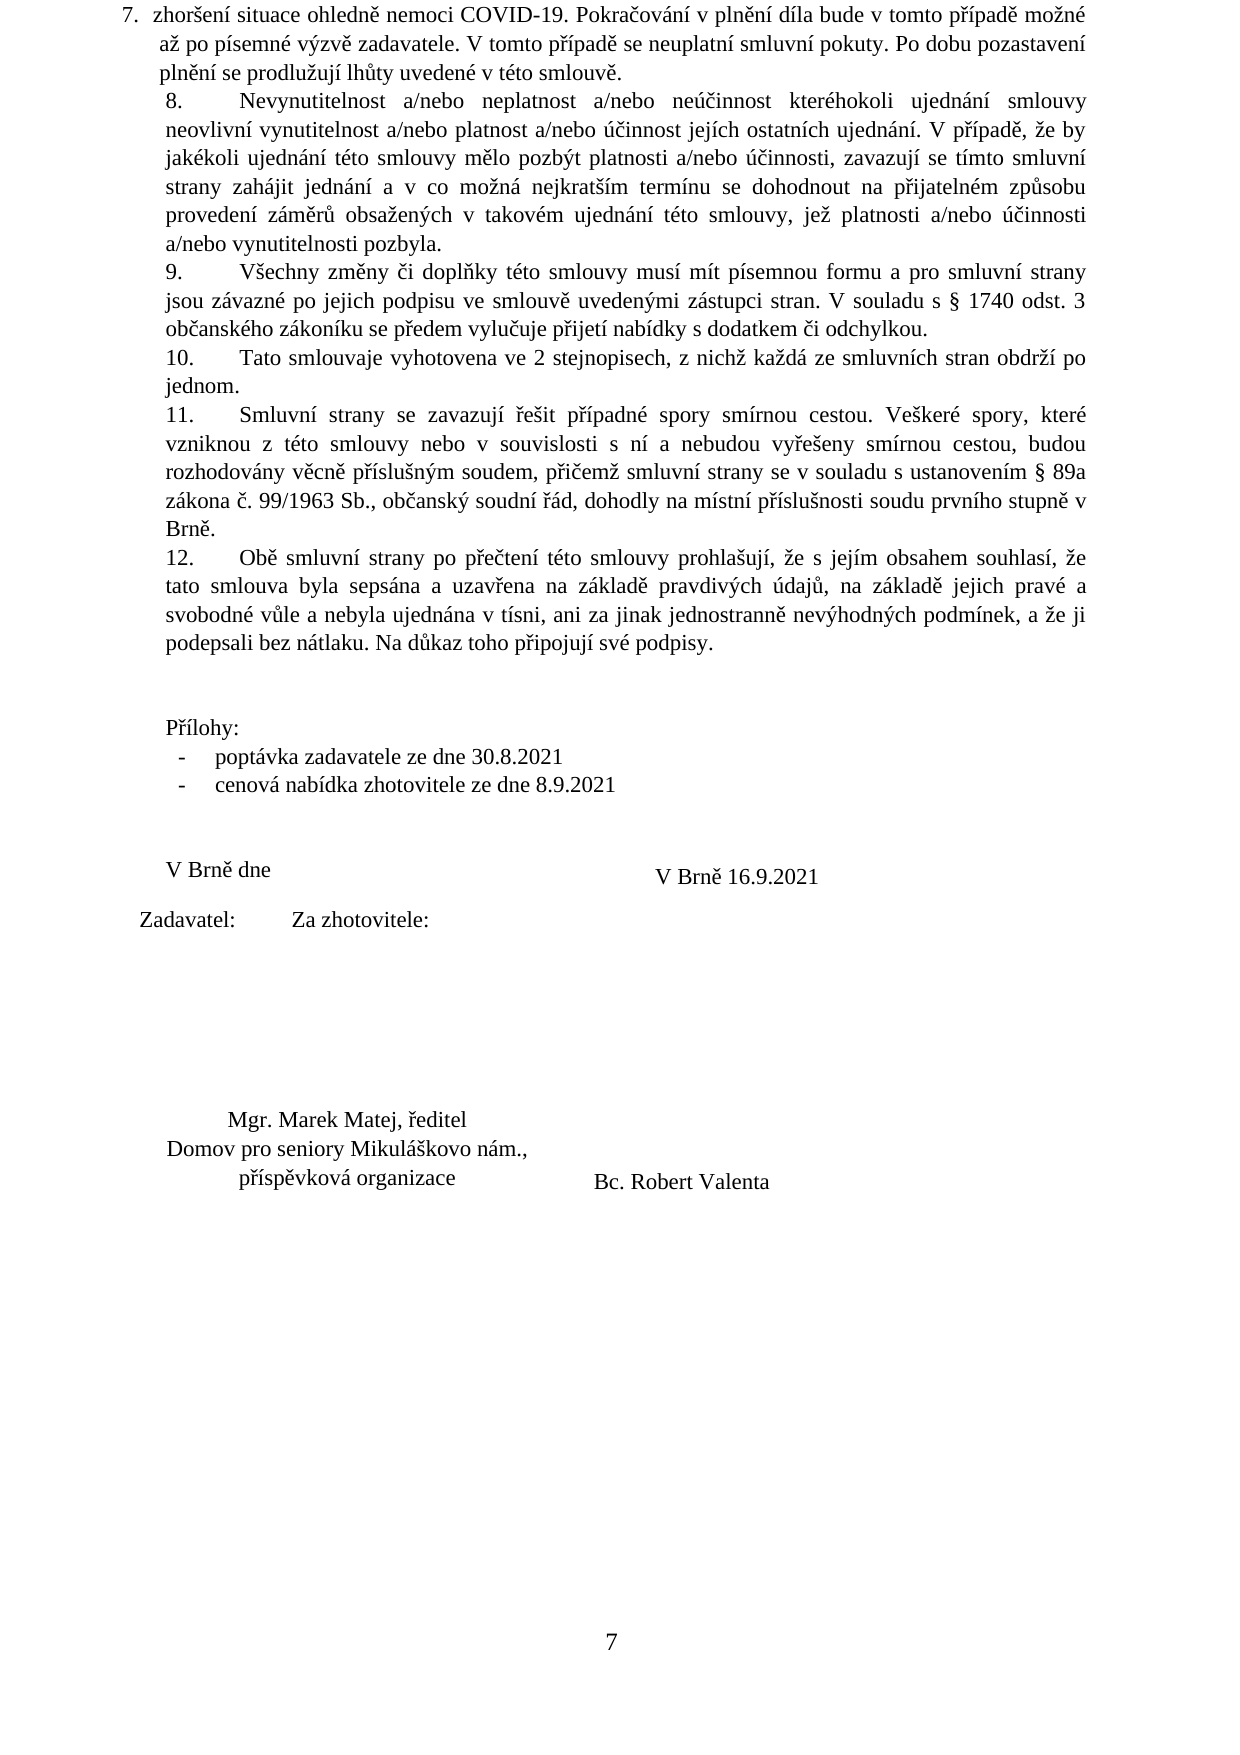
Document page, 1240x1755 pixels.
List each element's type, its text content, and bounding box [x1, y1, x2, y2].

list Tato smlouvaje vyhotovena ve 2 stejnopisech, z nichž každá ze smluvních stran obdrží po jednom. [165, 342, 1088, 399]
list Nevynutitelnost a/nebo neplatnost a/nebo neúčinnost kteréhokoli ujednání smlouvy neovlivní vynutitelnost a/nebo platnost a/nebo účinnost jejích ostatních ujednání. V případě, že by jakékoli ujednání této smlouvy mělo pozbýt platnosti a/nebo účinnosti, zavazují se tímto smluvní strany zahájit jednání a v co možná nejkratším termínu se dohodnout na přijatelném způsobu provedení záměrů obsažených v takovém ujednání této smlouvy, jež platnosti a/nebo účinnosti a/nebo vynutitelnosti pozbyla. [165, 86, 1088, 257]
text Za zhotovitele: [248, 909, 1088, 932]
text Bc. Robert Valenta [165, 1171, 1088, 1194]
list Smluvní strany se zavazují řešit případné spory smírnou cestou. Veškeré spory, které vzniknou z této smlouvy nebo v souvislosti s ní a nebudou vyřešeny smírnou cestou, budou rozhodovány věcně příslušným soudem, přičemž smluvní strany se v souladu s ustanovením § 89a zákona č. 99/1963 Sb., občanský soudní řád, dohodly na místní příslušnosti soudu prvního stupně v Brně. [165, 399, 1088, 542]
text Mgr. Marek Matej, ředitel Domov pro seniory Mikuláškovo nám., příspěvková organizace [147, 1105, 548, 1191]
text V Brně dne [165, 858, 1088, 882]
list zhoršení situace ohledně nemoci COVID-19. Pokračování v plnění díla bude v tomto případě možné až po písemné výzvě zadavatele. V tomto případě se neuplatní smluvní pokuty. Po dobu pozastavení plnění se prodlužují lhůty uvedené v této smlouvě. [122, 0, 1088, 86]
text Zadavatel: [139, 909, 248, 932]
text Přílohy: [165, 713, 1088, 741]
text V Brně 16.9.2021 [655, 866, 837, 889]
list poptávka zadavatele ze dne 30.8.2021 [178, 741, 1088, 770]
list Všechny změny či doplňky této smlouvy musí mít písemnou formu a pro smluvní strany jsou závazné po jejich podpisu ve smlouvě uvedenými zástupci stran. V souladu s § 1740 odst. 3 občanského zákoníku se předem vylučuje přijetí nabídky s dodatkem či odchylkou. [165, 257, 1088, 342]
list cenová nabídka zhotovitele ze dne 8.9.2021 [178, 770, 1088, 798]
list Obě smluvní strany po přečtení této smlouvy prohlašují, že s jejím obsahem souhlasí, že tato smlouva byla sepsána a uzavřena na základě pravdivých údajů, na základě jejich pravé a svobodné vůle a nebyla ujednána v tísni, ani za jinak jednostranně nevýhodných podmínek, a že ji podepsali bez nátlaku. Na důkaz toho připojují své podpisy. [165, 542, 1088, 656]
